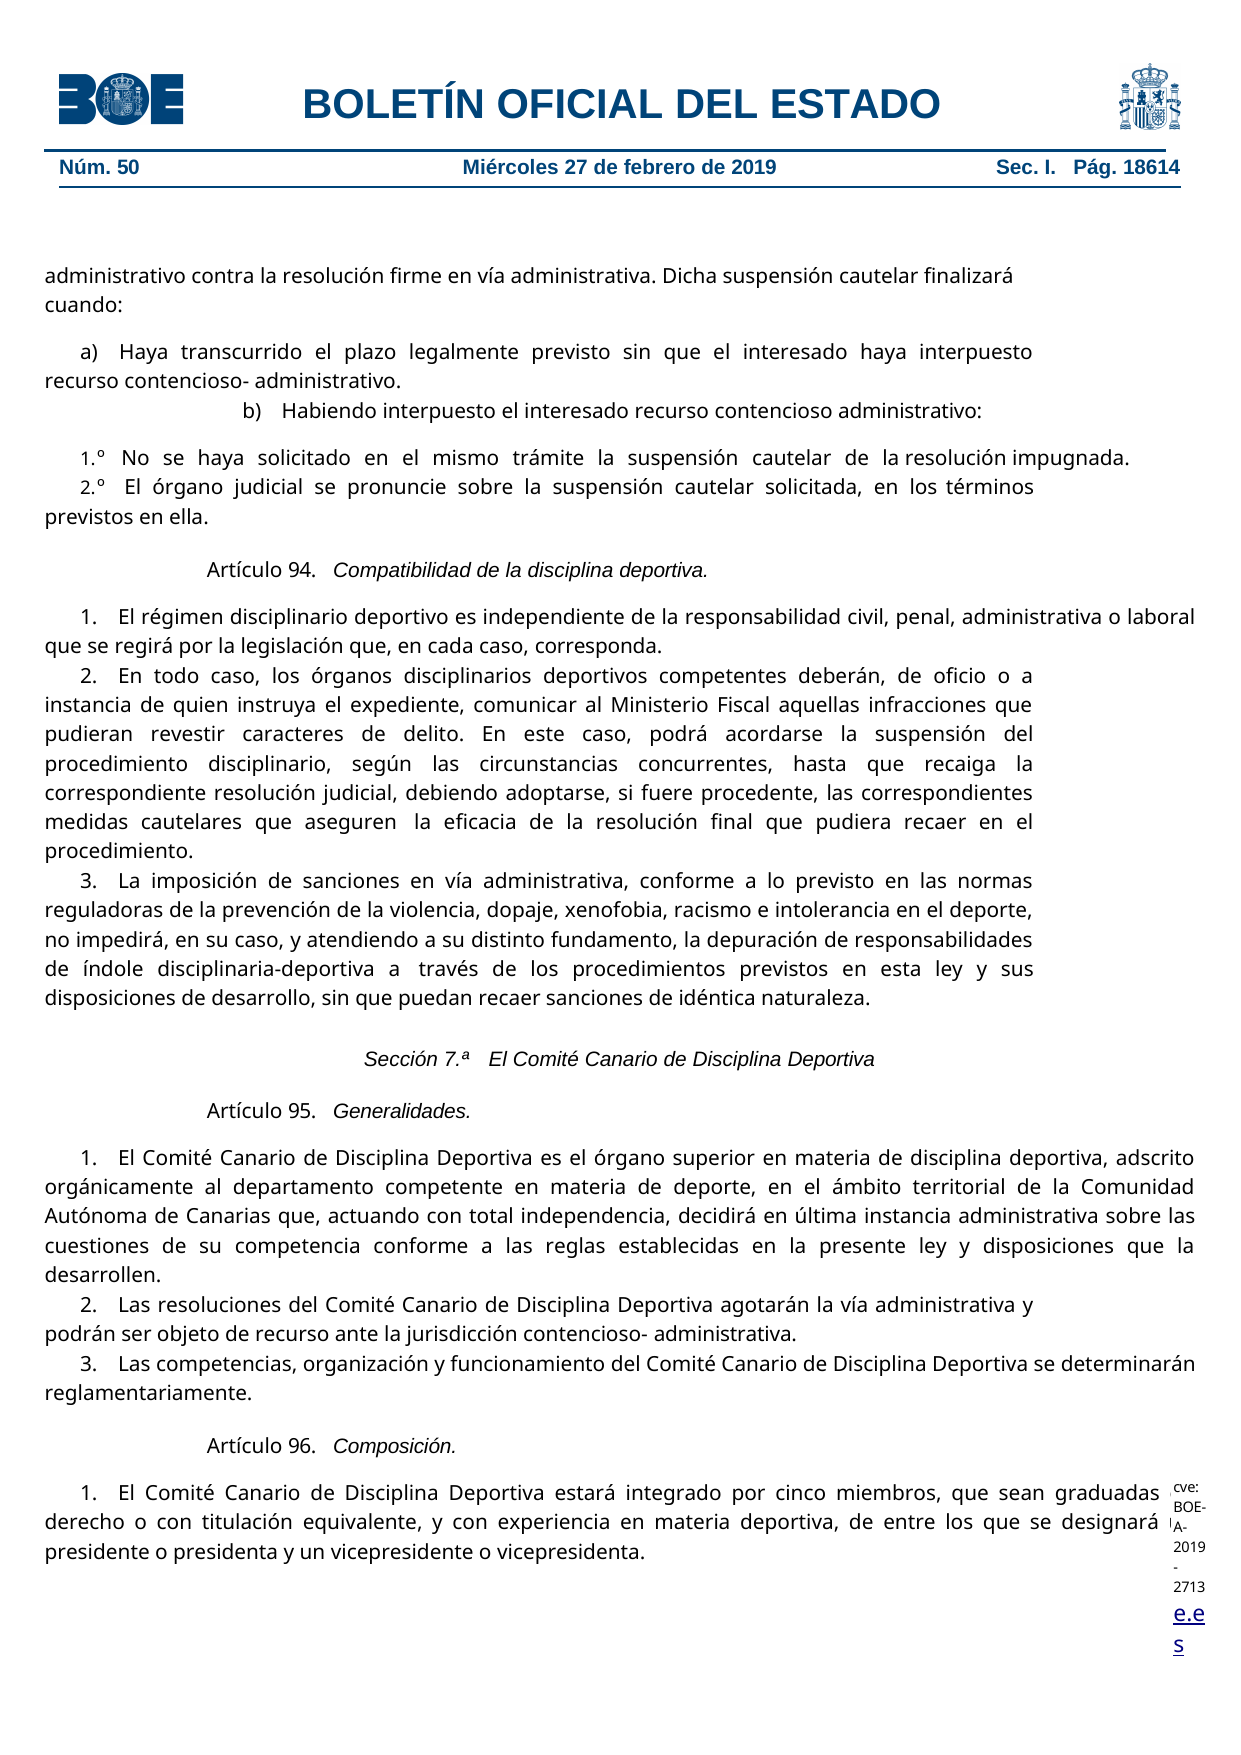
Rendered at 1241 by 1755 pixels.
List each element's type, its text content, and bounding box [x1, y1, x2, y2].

list El Comité Canario de Disciplina Deportiva estará integrado por cinco miembros, que sean graduadas en derecho o con titulación equivalente, y con experiencia en materia deportiva, de entre los que se designará un presidente o presidenta y un vicepresidente o vicepresidenta. [44, 1475, 1209, 1686]
list El régimen disciplinario deportivo es independiente de la responsabilidad civil, penal, administrativa o laboral que se regirá por la legislación que, en cada caso, corresponda. [44, 602, 1196, 660]
list El Comité Canario de Disciplina Deportiva es el órgano superior en materia de disciplina deportiva, adscrito orgánicamente al departamento competente en materia de deporte, en el ámbito territorial de la Comunidad Autónoma de Canarias que, actuando con total independencia, decidirá en última instancia administrativa sobre las cuestiones de su competencia conforme a las reglas establecidas en la presente ley y disposiciones que la desarrollen. [44, 1143, 1196, 1288]
list º El órgano judicial se pronuncie sobre la suspensión cautelar solicitada, en los términos previstos en ella. [44, 472, 1034, 530]
list Habiendo interpuesto el interesado recurso contencioso administrativo: [242, 396, 1196, 424]
list Verificable en http://www.boe.es [1173, 1597, 1209, 1686]
list La imposición de sanciones en vía administrativa, conforme a lo previsto en las normas reguladoras de la prevención de la violencia, dopaje, xenofobia, racismo e intolerancia en el deporte, no impedirá, en su caso, y atendiendo a su distinto fundamento, la depuración de responsabilidades de índole disciplinaria-deportiva a través de los procedimientos previstos en esta ley y sus disposiciones de desarrollo, sin que puedan recaer sanciones de idéntica naturaleza. [44, 866, 1034, 1012]
text Sección 7.ª El Comité Canario de Disciplina Deportiva [172, 1047, 1068, 1071]
list º No se haya solicitado en el mismo trámite la suspensión cautelar de la resolución impugnada. [44, 443, 1196, 472]
list En todo caso, los órganos disciplinarios deportivos competentes deberán, de oficio o a instancia de quien instruya el expediente, comunicar al Ministerio Fiscal aquellas infracciones que pudieran revestir caracteres de delito. En este caso, podrá acordarse la suspensión del procedimiento disciplinario, según las circunstancias concurrentes, hasta que recaiga la correspondiente resolución judicial, debiendo adoptarse, si fuere procedente, las correspondientes medidas cautelares que aseguren la eficacia de la resolución final que pudiera recaer en el procedimiento. [44, 661, 1034, 865]
text Artículo 94. Compatibilidad de la disciplina deportiva. [207, 555, 1196, 583]
text Artículo 96. Composición. [207, 1431, 1196, 1459]
subtitle Núm. 50 Miércoles 27 de febrero de 2019 Sec. I. Pág. 18614 [59, 154, 1196, 178]
list Haya transcurrido el plazo legalmente previsto sin que el interesado haya interpuesto recurso contencioso- administrativo. [44, 337, 1034, 395]
text administrativo contra la resolución firme en vía administrativa. Dicha suspensión cautelar finalizará cuando: [44, 261, 1034, 318]
list cve: BOE-A-2019-2713 [1173, 1477, 1209, 1596]
text Artículo 95. Generalidades. [207, 1096, 1196, 1124]
list Las resoluciones del Comité Canario de Disciplina Deportiva agotarán la vía administrativa y podrán ser objeto de recurso ante la jurisdicción contencioso- administrativa. [44, 1290, 1034, 1348]
list Las competencias, organización y funcionamiento del Comité Canario de Disciplina Deportiva se determinarán reglamentariamente. [44, 1349, 1196, 1406]
